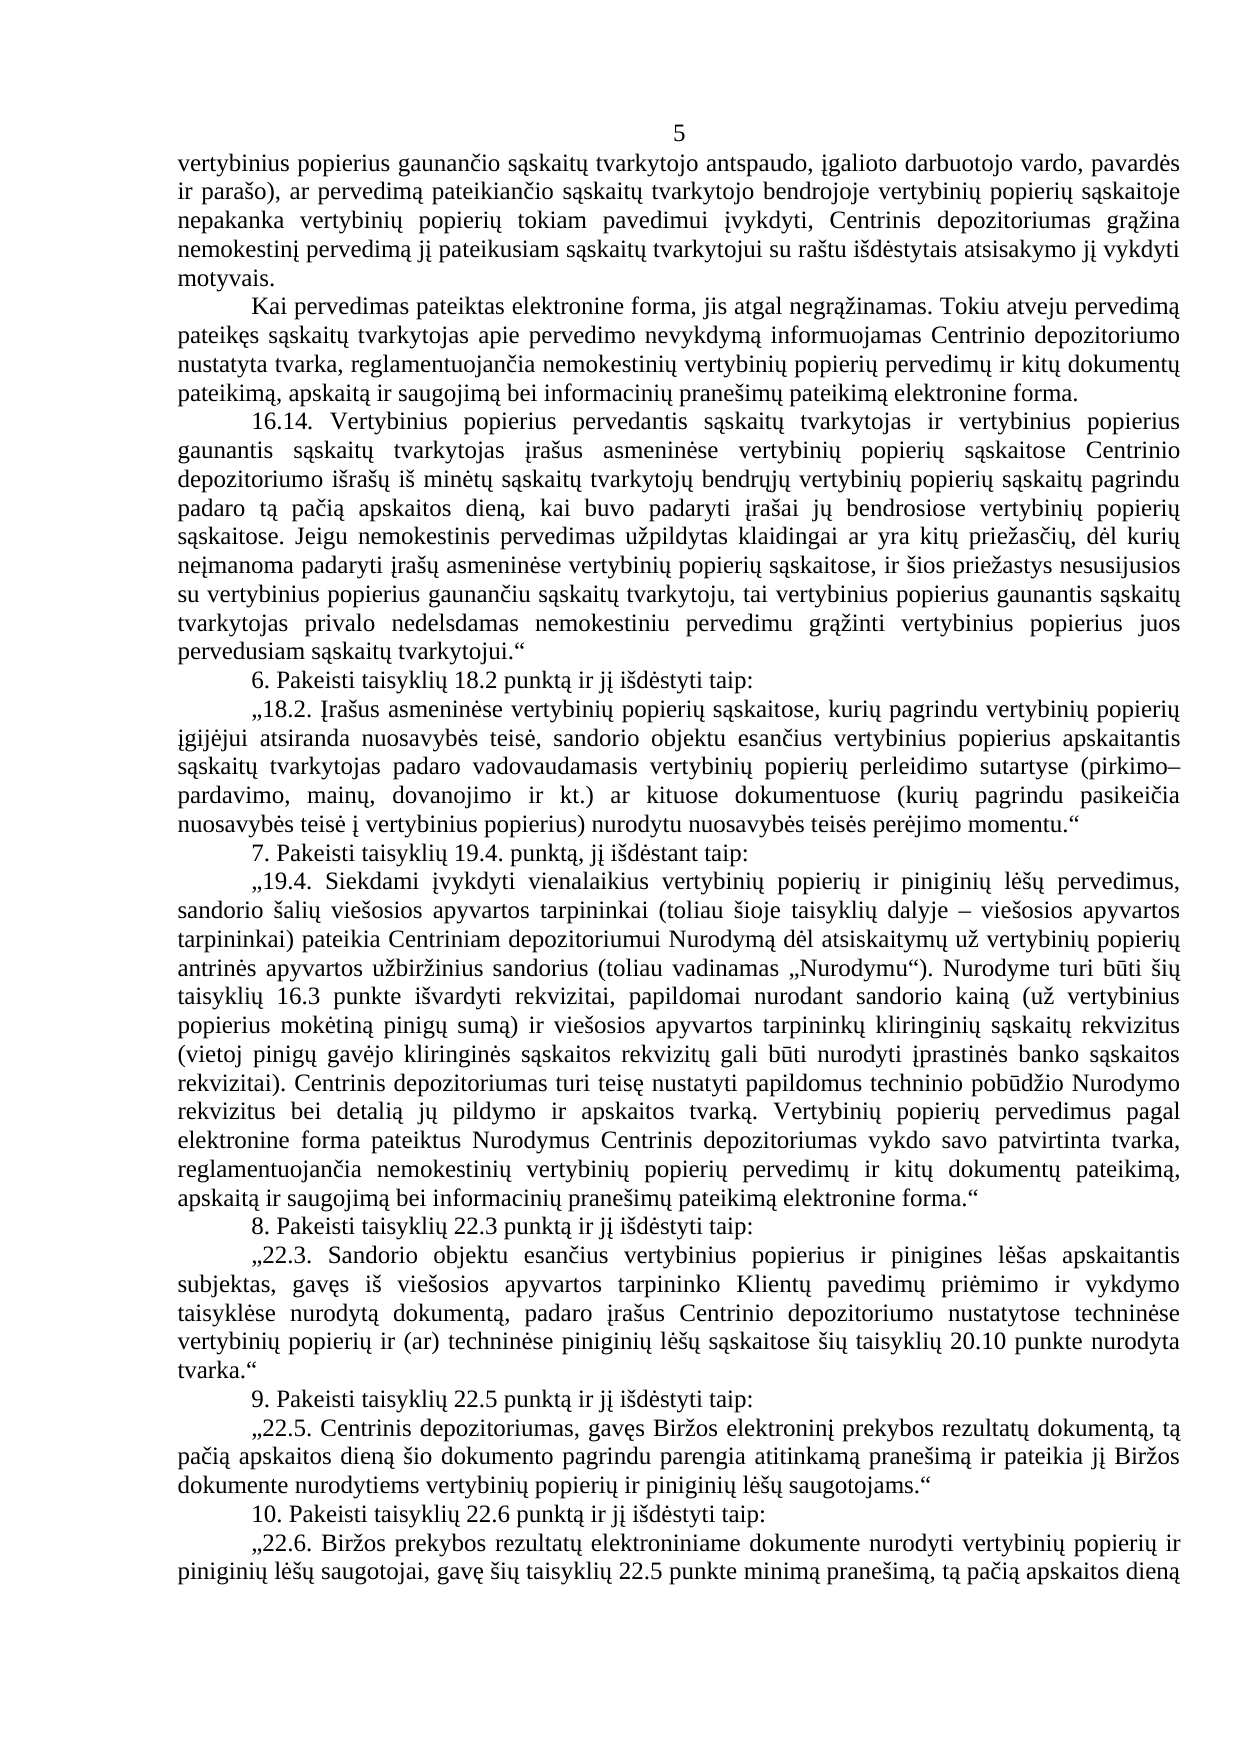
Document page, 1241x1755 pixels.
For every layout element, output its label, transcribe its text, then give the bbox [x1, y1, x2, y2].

text „22.3. Sandorio objektu esančius vertybinius popierius ir pinigines lėšas apskaitantis subjektas, gavęs iš viešosios apyvartos tarpininko Klientų pavedimų priėmimo ir vykdymo taisyklėse nurodytą dokumentą, padaro įrašus Centrinio depozitoriumo nustatytose techninėse vertybinių popierių ir (ar) techninėse piniginių lėšų sąskaitose šių taisyklių 20.10 punkte nurodyta tvarka.“ [177, 1240, 1181, 1384]
text 6. Pakeisti taisyklių 18.2 punktą ir jį išdėstyti taip: [177, 665, 1181, 694]
text „22.5. Centrinis depozitoriumas, gavęs Biržos elektroninį prekybos rezultatų dokumentą, tą pačią apskaitos dieną šio dokumento pagrindu parengia atitinkamą pranešimą ir pateikia jį Biržos dokumente nurodytiems vertybinių popierių ir piniginių lėšų saugotojams.“ [177, 1413, 1181, 1499]
text 8. Pakeisti taisyklių 22.3 punktą ir jį išdėstyti taip: [177, 1211, 1181, 1240]
text „18.2. Įrašus asmeninėse vertybinių popierių sąskaitose, kurių pagrindu vertybinių popierių įgijėjui atsiranda nuosavybės teisė, sandorio objektu esančius vertybinius popierius apskaitantis sąskaitų tvarkytojas padaro vadovaudamasis vertybinių popierių perleidimo sutartyse (pirkimo–pardavimo, mainų, dovanojimo ir kt.) ar kituose dokumentuose (kurių pagrindu pasikeičia nuosavybės teisė į vertybinius popierius) nurodytu nuosavybės teisės perėjimo momentu.“ [177, 694, 1181, 838]
text 9. Pakeisti taisyklių 22.5 punktą ir jį išdėstyti taip: [177, 1384, 1181, 1413]
text „22.6. Biržos prekybos rezultatų elektroniniame dokumente nurodyti vertybinių popierių ir piniginių lėšų saugotojai, gavę šių taisyklių 22.5 punkte minimą pranešimą, tą pačią apskaitos dieną [177, 1528, 1181, 1585]
text „19.4. Siekdami įvykdyti vienalaikius vertybinių popierių ir piniginių lėšų pervedimus, sandorio šalių viešosios apyvartos tarpininkai (toliau šioje taisyklių dalyje – viešosios apyvartos tarpininkai) pateikia Centriniam depozitoriumui Nurodymą dėl atsiskaitymų už vertybinių popierių antrinės apyvartos užbiržinius sandorius (toliau vadinamas „Nurodymu“). Nurodyme turi būti šių taisyklių 16.3 punkte išvardyti rekvizitai, papildomai nurodant sandorio kainą (už vertybinius popierius mokėtiną pinigų sumą) ir viešosios apyvartos tarpininkų kliringinių sąskaitų rekvizitus (vietoj pinigų gavėjo kliringinės sąskaitos rekvizitų gali būti nurodyti įprastinės banko sąskaitos rekvizitai). Centrinis depozitoriumas turi teisę nustatyti papildomus techninio pobūdžio Nurodymo rekvizitus bei detalią jų pildymo ir apskaitos tvarką. Vertybinių popierių pervedimus pagal elektronine forma pateiktus Nurodymus Centrinis depozitoriumas vykdo savo patvirtinta tvarka, reglamentuojančia nemokestinių vertybinių popierių pervedimų ir kitų dokumentų pateikimą, apskaitą ir saugojimą bei informacinių pranešimų pateikimą elektronine forma.“ [177, 866, 1181, 1211]
text 10. Pakeisti taisyklių 22.6 punktą ir jį išdėstyti taip: [177, 1499, 1181, 1528]
text 7. Pakeisti taisyklių 19.4. punktą, jį išdėstant taip: [177, 838, 1181, 866]
text Kai pervedimas pateiktas elektronine forma, jis atgal negrąžinamas. Tokiu atveju pervedimą pateikęs sąskaitų tvarkytojas apie pervedimo nevykdymą informuojamas Centrinio depozitoriumo nustatyta tvarka, reglamentuojančia nemokestinių vertybinių popierių pervedimų ir kitų dokumentų pateikimą, apskaitą ir saugojimą bei informacinių pranešimų pateikimą elektronine forma. [177, 291, 1181, 406]
text 16.14. Vertybinius popierius pervedantis sąskaitų tvarkytojas ir vertybinius popierius gaunantis sąskaitų tvarkytojas įrašus asmeninėse vertybinių popierių sąskaitose Centrinio depozitoriumo išrašų iš minėtų sąskaitų tvarkytojų bendrųjų vertybinių popierių sąskaitų pagrindu padaro tą pačią apskaitos dieną, kai buvo padaryti įrašai jų bendrosiose vertybinių popierių sąskaitose. Jeigu nemokestinis pervedimas užpildytas klaidingai ar yra kitų priežasčių, dėl kurių neįmanoma padaryti įrašų asmeninėse vertybinių popierių sąskaitose, ir šios priežastys nesusijusios su vertybinius popierius gaunančiu sąskaitų tvarkytoju, tai vertybinius popierius gaunantis sąskaitų tvarkytojas privalo nedelsdamas nemokestiniu pervedimu grąžinti vertybinius popierius juos pervedusiam sąskaitų tvarkytojui.“ [177, 406, 1181, 665]
text vertybinius popierius gaunančio sąskaitų tvarkytojo antspaudo, įgalioto darbuotojo vardo, pavardės ir parašo), ar pervedimą pateikiančio sąskaitų tvarkytojo bendrojoje vertybinių popierių sąskaitoje nepakanka vertybinių popierių tokiam pavedimui įvykdyti, Centrinis depozitoriumas grąžina nemokestinį pervedimą jį pateikusiam sąskaitų tvarkytojui su raštu išdėstytais atsisakymo jį vykdyti motyvais. [177, 148, 1181, 291]
